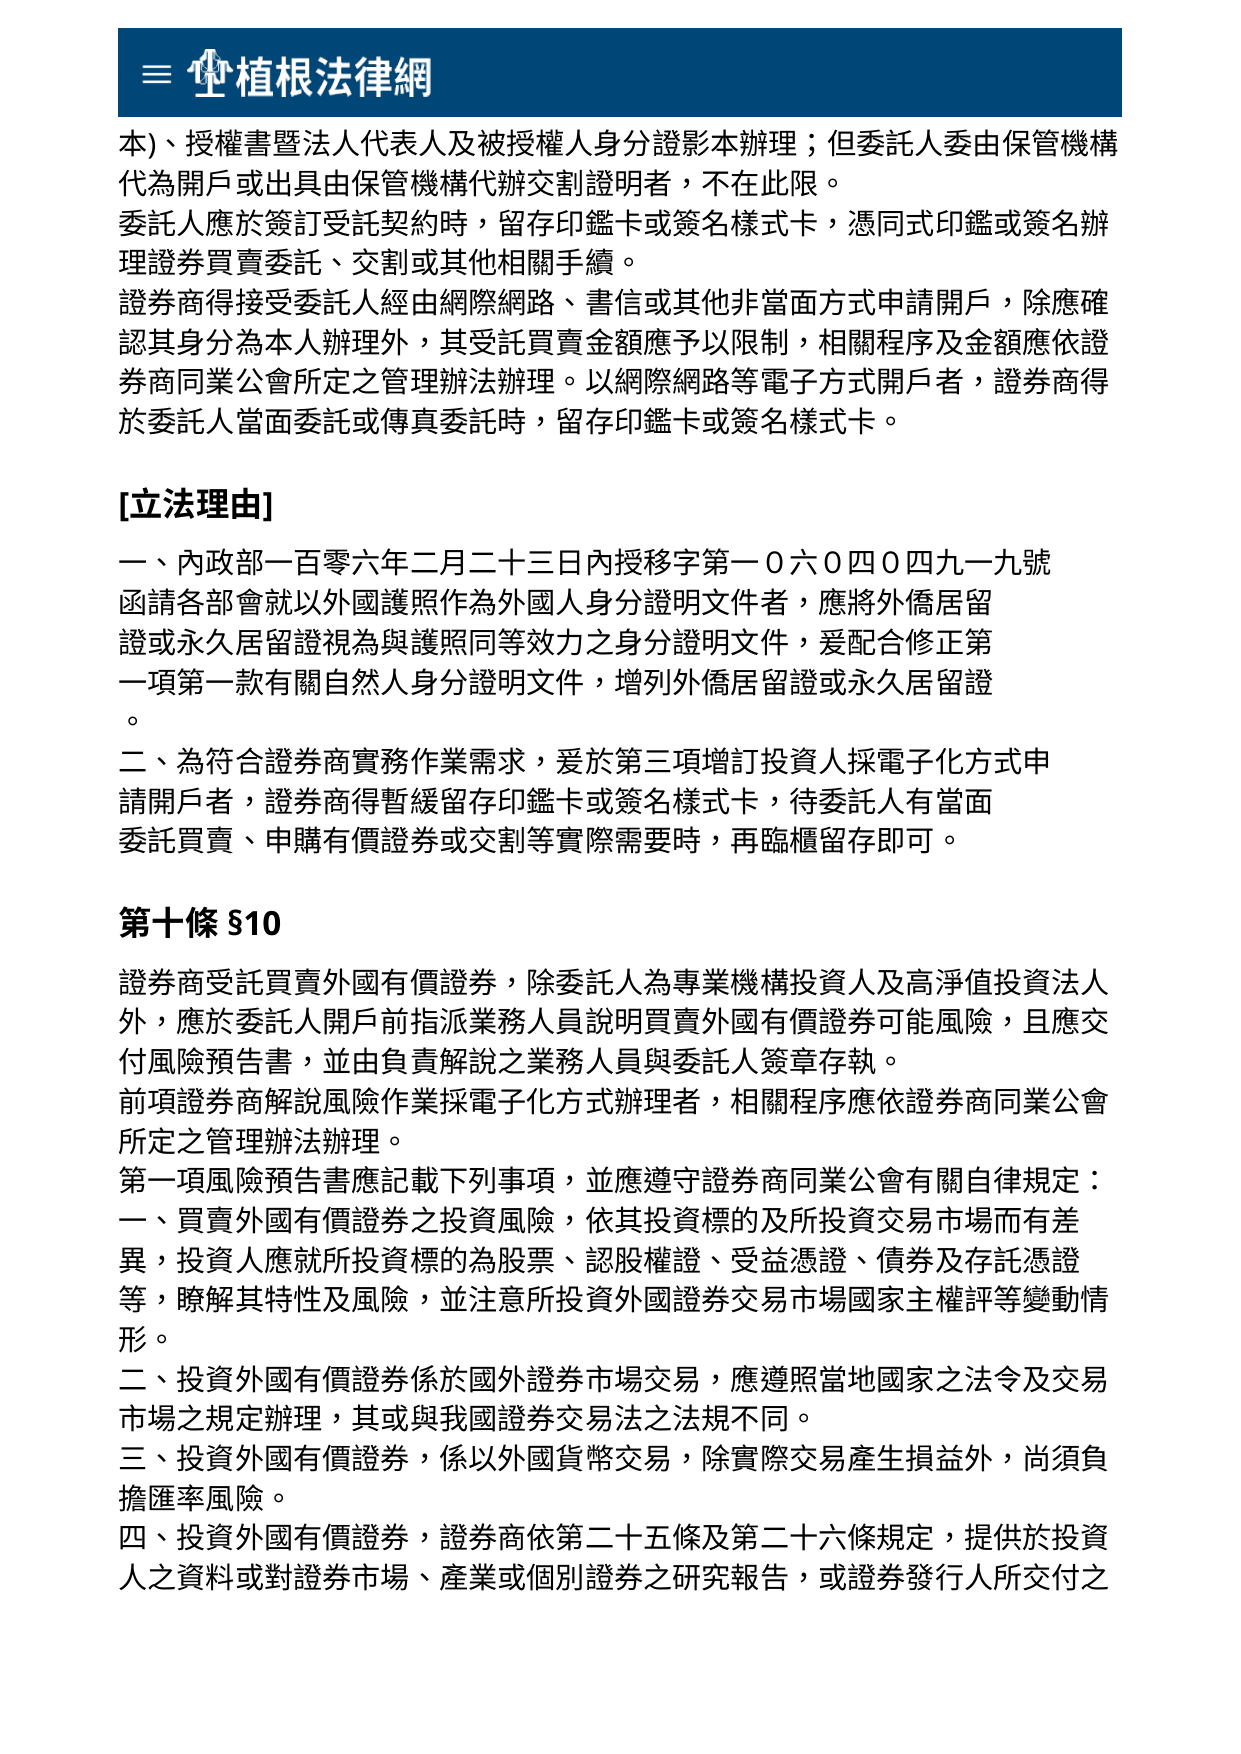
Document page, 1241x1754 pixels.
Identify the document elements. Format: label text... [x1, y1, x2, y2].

text 證或永久居留證視為與護照同等效力之身分證明文件，爰配合修正第 [118, 622, 1122, 662]
text 證券商得接受委託人經由網際網路、書信或其他非當面方式申請開戶，除應確認其身分為本人辦理外，其受託買賣金額應予以限制，相關程序及金額應依證券商同業公會所定之管理辦法辦理。以網際網路等電子方式開戶者，證券商得於委託人當面委託或傳真委託時，留存印鑑卡或簽名樣式卡。 [118, 282, 1122, 441]
text 本)、授權書暨法人代表人及被授權人身分證影本辦理；但委託人委由保管機構代為開戶或出具由保管機構代辦交割證明者，不在此限。 [118, 123, 1122, 203]
text 一項第一款有關自然人身分證明文件，增列外僑居留證或永久居留證 [118, 662, 1122, 702]
text 函請各部會就以外國護照作為外國人身分證明文件者，應將外僑居留 [118, 582, 1122, 622]
text 委託買賣、申購有價證券或交割等實際需要時，再臨櫃留存即可。 [118, 821, 1122, 860]
text 第一項風險預告書應記載下列事項，並應遵守證券商同業公會有關自律規定： [118, 1161, 1122, 1200]
text [立法理由] [118, 481, 1122, 526]
text 前項證券商解說風險作業採電子化方式辦理者，相關程序應依證券商同業公會所定之管理辦法辦理。 [118, 1081, 1122, 1161]
text 一、買賣外國有價證券之投資風險，依其投資標的及所投資交易市場而有差異，投資人應就所投資標的為股票、認股權證、受益憑證、債券及存託憑證等，瞭解其特性及風險，並注意所投資外國證券交易市場國家主權評等變動情形。 [118, 1200, 1122, 1359]
picture [118, 28, 1122, 117]
text 。 [118, 702, 1122, 741]
text 一、內政部一百零六年二月二十三日內授移字第一０六０四０四九一九號 [118, 543, 1122, 582]
text 委託人應於簽訂受託契約時，留存印鑑卡或簽名樣式卡，憑同式印鑑或簽名辦理證券買賣委託、交割或其他相關手續。 [118, 203, 1122, 282]
text 第十條 §10 [118, 900, 1122, 945]
text 二、為符合證券商實務作業需求，爰於第三項增訂投資人採電子化方式申 [118, 741, 1122, 781]
text 四、投資外國有價證券，證券商依第二十五條及第二十六條規定，提供於投資人之資料或對證券市場、產業或個別證券之研究報告，或證券發行人所交付之 [118, 1518, 1122, 1597]
text 三、投資外國有價證券，係以外國貨幣交易，除實際交易產生損益外，尚須負擔匯率風險。 [118, 1438, 1122, 1518]
text 證券商受託買賣外國有價證券，除委託人為專業機構投資人及高淨值投資法人外，應於委託人開戶前指派業務人員說明買賣外國有價證券可能風險，且應交付風險預告書，並由負責解說之業務人員與委託人簽章存執。 [118, 962, 1122, 1081]
text 二、投資外國有價證券係於國外證券市場交易，應遵照當地國家之法令及交易市場之規定辦理，其或與我國證券交易法之法規不同。 [118, 1359, 1122, 1438]
text 請開戶者，證券商得暫緩留存印鑑卡或簽名樣式卡，待委託人有當面 [118, 781, 1122, 821]
